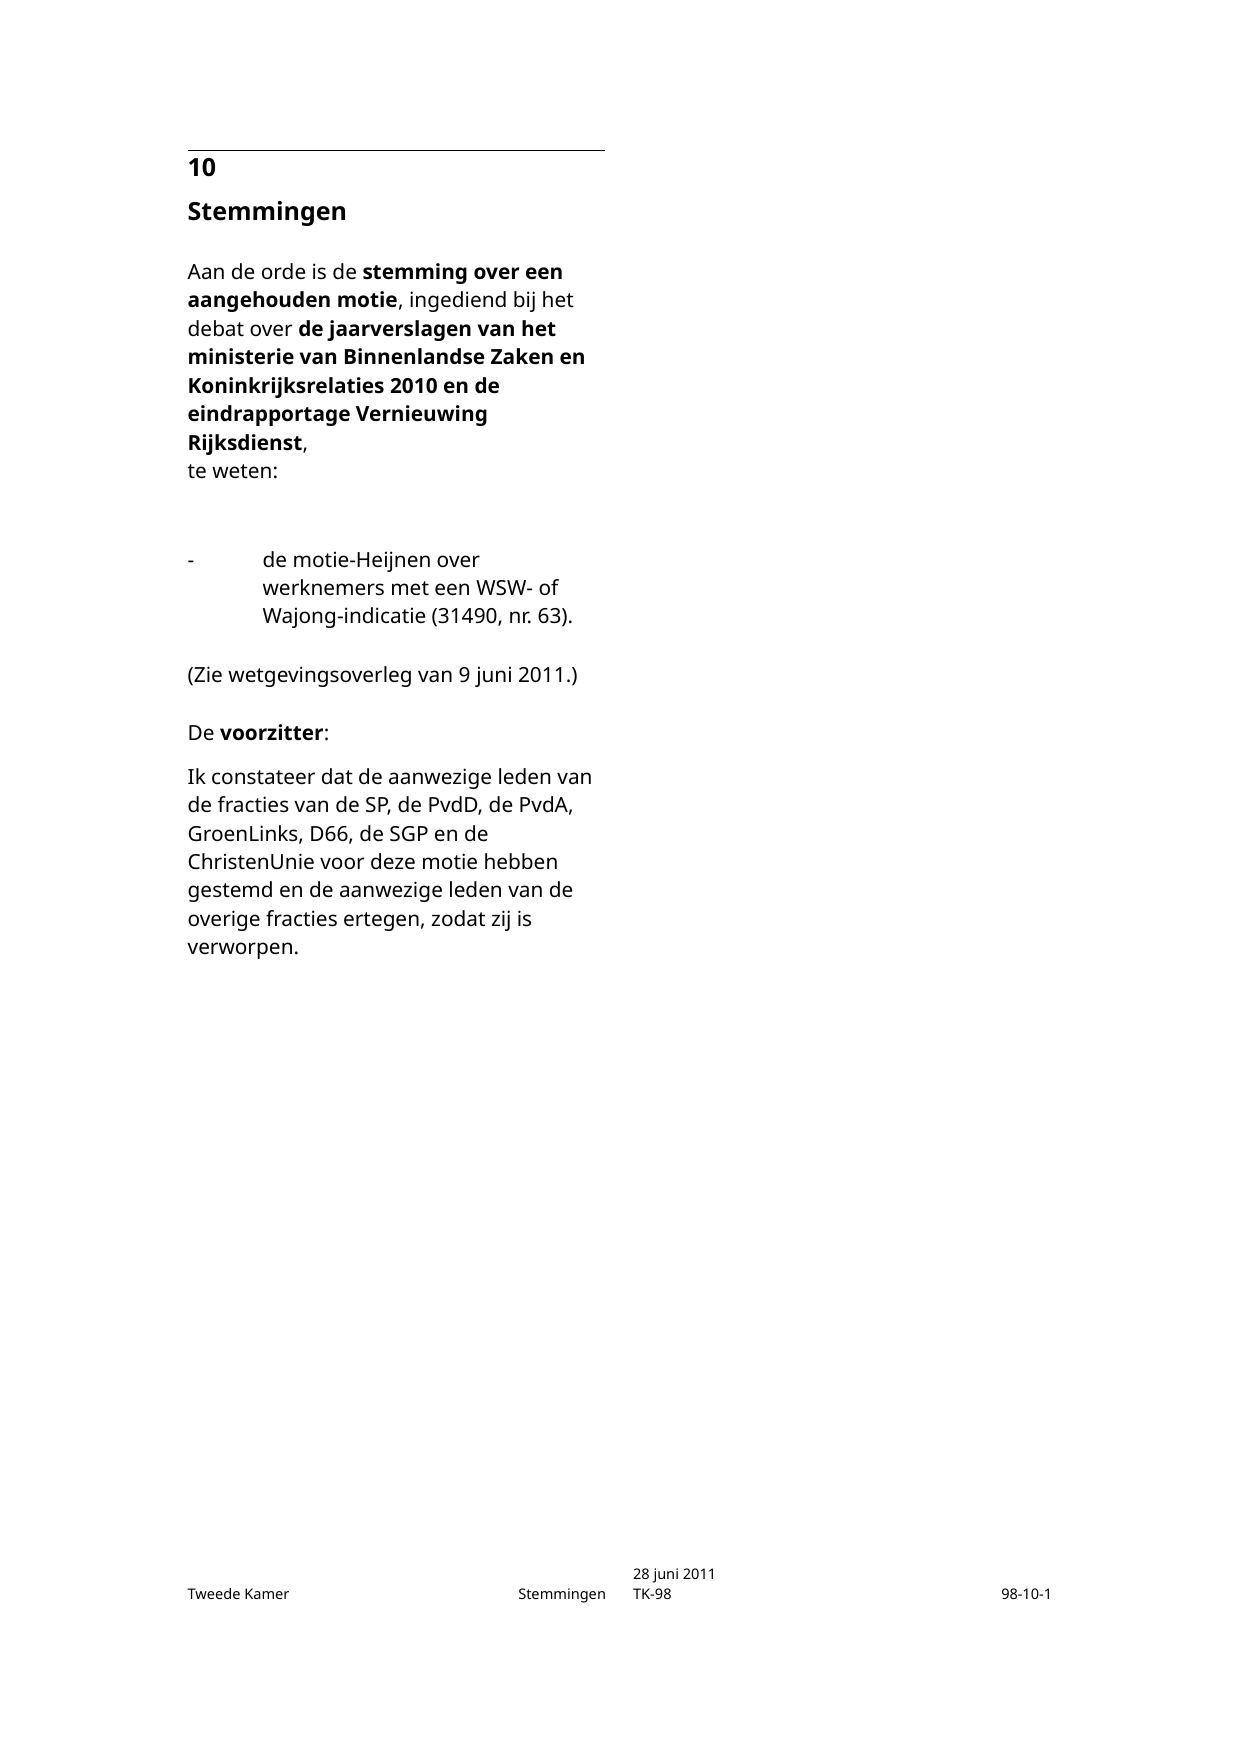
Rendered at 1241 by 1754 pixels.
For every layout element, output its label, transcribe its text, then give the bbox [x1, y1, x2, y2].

text Stemmingen [187, 193, 605, 227]
text te weten: [187, 456, 605, 485]
text Ik constateer dat de aanwezige leden van de fracties van de SP, de PvdD, de PvdA, GroenLinks, D66, de SGP en de ChristenUnie voor deze motie hebben gestemd en de aanwezige leden van de overige fracties ertegen, zodat zij is verworpen. [187, 762, 605, 961]
text Aan de orde is de stemming over een aangehouden motie, ingediend bij het debat over de jaarverslagen van het ministerie van Binnenlandse Zaken en Koninkrijksrelaties 2010 en de eindrapportage Vernieuwing Rijksdienst, [187, 257, 605, 456]
text 10 [187, 151, 605, 184]
list de motie-Heijnen over werknemers met een WSW- of Wajong-indicatie (31490, nr. 63). [187, 545, 605, 630]
text (Zie wetgevingsoverleg van 9 juni 2011.) [187, 660, 605, 688]
text De voorzitter: [187, 718, 605, 747]
